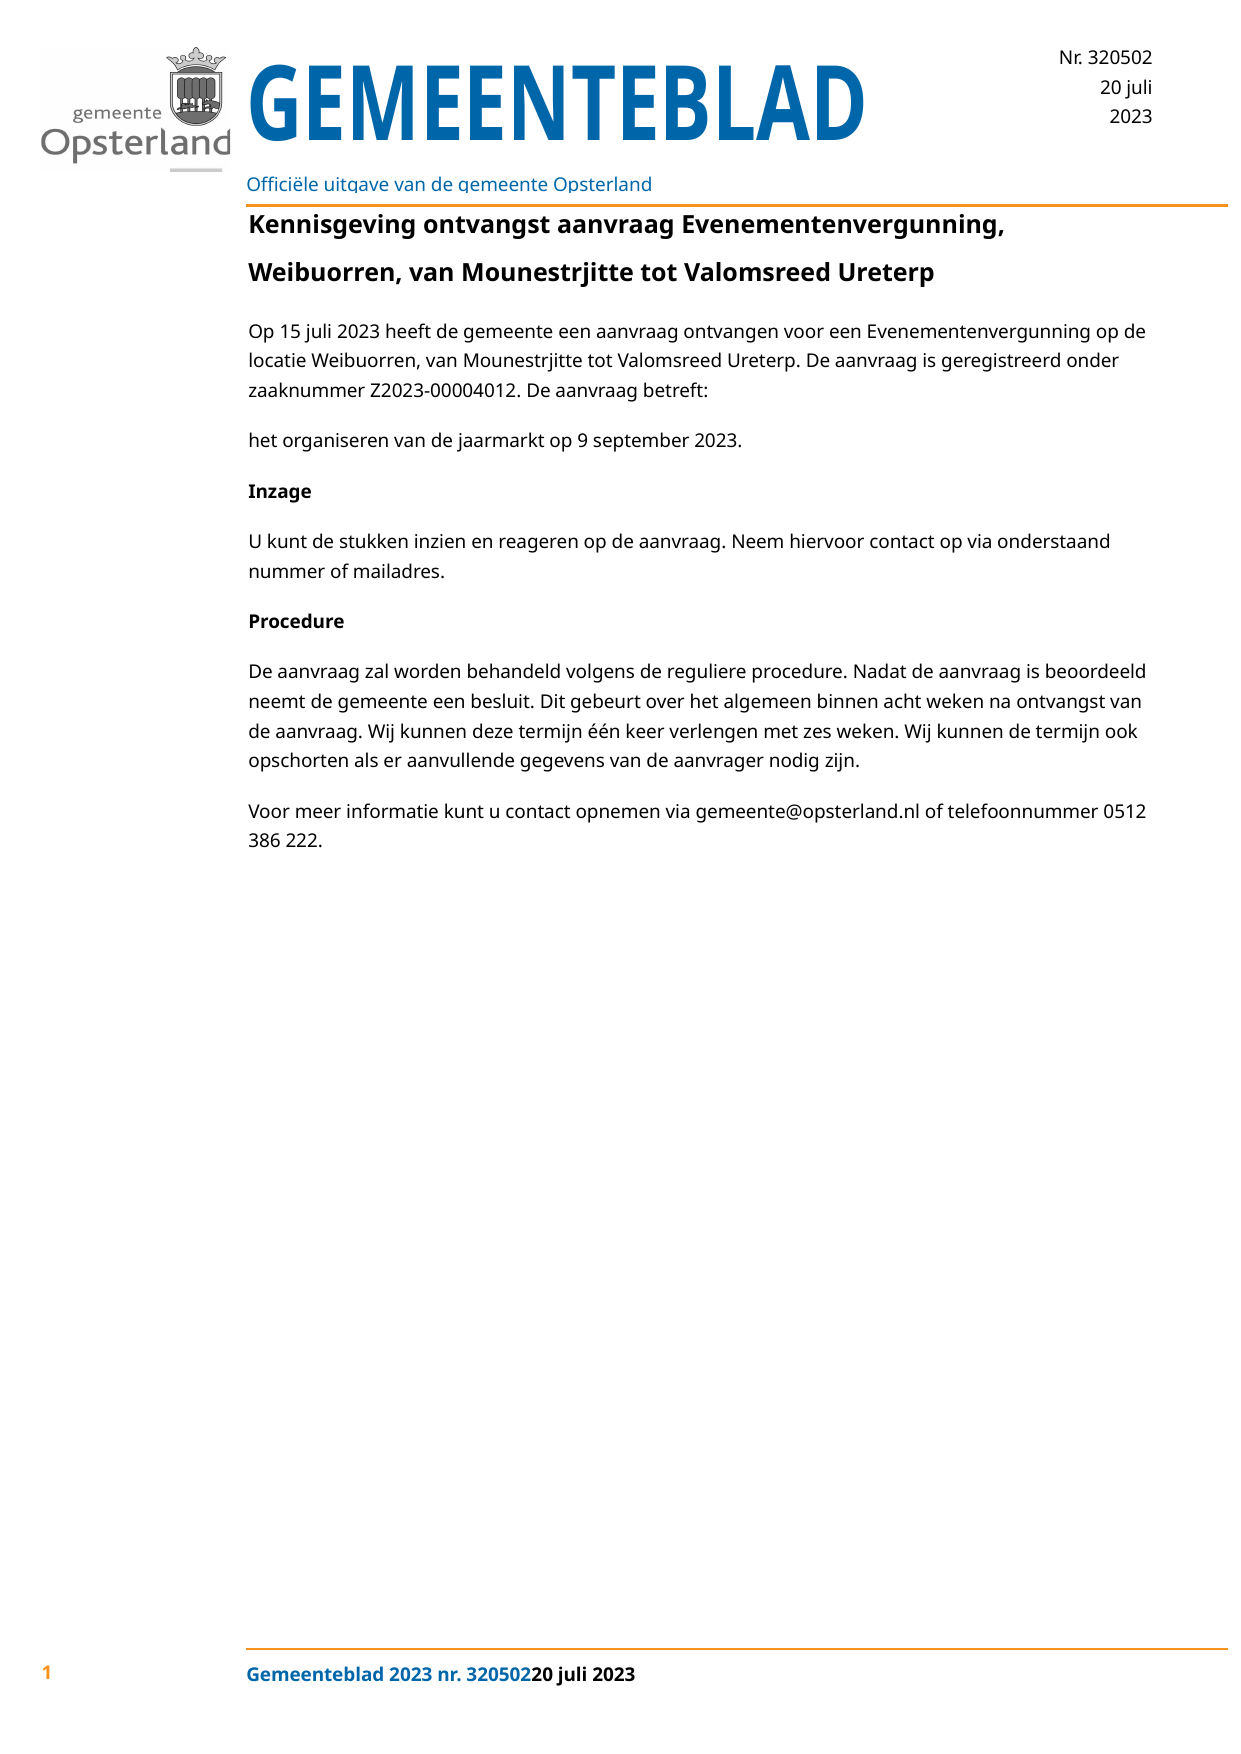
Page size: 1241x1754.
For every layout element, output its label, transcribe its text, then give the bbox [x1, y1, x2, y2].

text De aanvraag zal worden behandeld volgens de reguliere procedure. Nadat de aanvraag is beoordeeld neemt de gemeente een besluit. Dit gebeurt over het algemeen binnen acht weken na ontvangst van de aanvraag. Wij kunnen deze termijn één keer verlengen met zes weken. Wij kunnen de termijn ook opschorten als er aanvullende gegevens van de aanvrager nodig zijn. [248, 659, 1152, 773]
text Inzage [248, 478, 1152, 504]
text Kennisgeving ontvangst aanvraag Evenementenvergunning, Weibuorren, van Mounestrjitte tot Valomsreed Ureterp [248, 207, 1152, 288]
text Voor meer informatie kunt u contact opnemen via gemeente@opsterland.nl of telefoonnummer 0512 386 222. [248, 798, 1152, 853]
picture [41, 47, 231, 172]
text Op 15 juli 2023 heeft de gemeente een aanvraag ontvangen voor een Evenementenvergunning op de locatie Weibuorren, van Mounestrjitte tot Valomsreed Ureterp. De aanvraag is geregistreerd onder zaaknummer Z2023-00004012. De aanvraag betreft: [248, 318, 1152, 403]
text het organiseren van de jaarmarkt op 9 september 2023. [248, 427, 1152, 453]
text Procedure [248, 608, 1152, 634]
text U kunt de stukken inzien en reageren op de aanvraag. Neem hiervoor contact op via onderstaand nummer of mailadres. [248, 528, 1152, 584]
